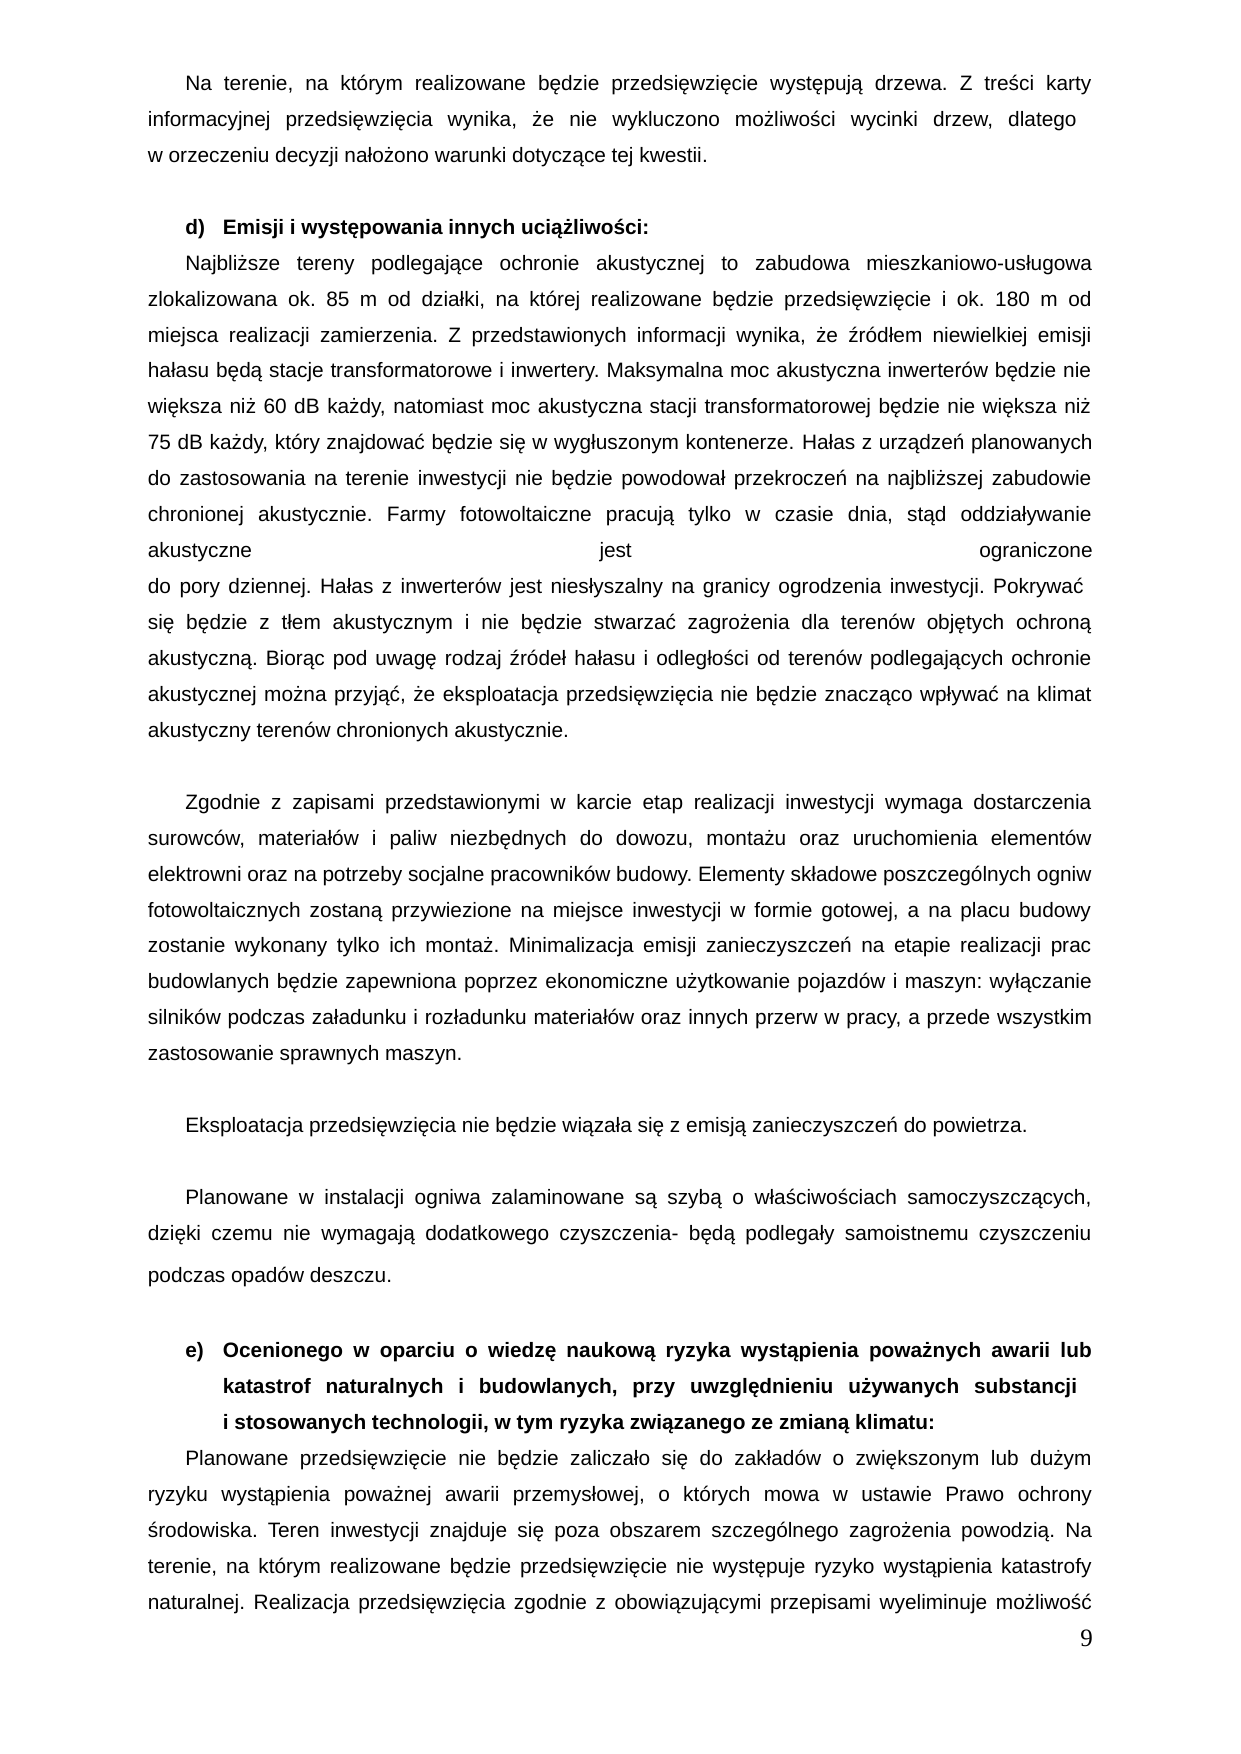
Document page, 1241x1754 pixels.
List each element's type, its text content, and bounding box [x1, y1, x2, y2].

text Na terenie, na którym realizowane będzie przedsięwzięcie występują drzewa. Z treści karty informacyjnej przedsięwzięcia wynika, że nie wykluczono możliwości wycinki drzew, dlatego w orzeczeniu decyzji nałożono warunki dotyczące tej kwestii. [148, 71, 1093, 167]
text Planowane w instalacji ogniwa zalaminowane są szybą o właściwościach samoczyszczących, dzięki czemu nie wymagają dodatkowego czyszczenia- będą podlegały samoistnemu czyszczeniu podczas opadów deszczu. [148, 1185, 1093, 1288]
text Najbliższe tereny podlegające ochronie akustycznej to zabudowa mieszkaniowo-usługowa zlokalizowana ok. 85 m od działki, na której realizowane będzie przedsięwzięcie i ok. 180 m od miejsca realizacji zamierzenia. Z przedstawionych informacji wynika, że źródłem niewielkiej emisji hałasu będą stacje transformatorowe i inwertery. Maksymalna moc akustyczna inwerterów będzie nie większa niż 60 dB każdy, natomiast moc akustyczna stacji transformatorowej będzie nie większa niż 75 dB każdy, który znajdować będzie się w wygłuszonym kontenerze. Hałas z urządzeń planowanych do zastosowania na terenie inwestycji nie będzie powodował przekroczeń na najbliższej zabudowie chronionej akustycznie. Farmy fotowoltaiczne pracują tylko w czasie dnia, stąd oddziaływanie akustyczne jest ograniczone do pory dziennej. Hałas z inwerterów jest niesłyszalny na granicy ogrodzenia inwestycji. Pokrywać się będzie z tłem akustycznym i nie będzie stwarzać zagrożenia dla terenów objętych ochroną akustyczną. Biorąc pod uwagę rodzaj źródeł hałasu i odległości od terenów podlegających ochronie akustycznej można przyjąć, że eksploatacja przedsięwzięcia nie będzie znacząco wpływać na klimat akustyczny terenów chronionych akustycznie. [148, 251, 1093, 742]
list Emisji i występowania innych uciążliwości: [185, 214, 1093, 238]
text Zgodnie z zapisami przedstawionymi w karcie etap realizacji inwestycji wymaga dostarczenia surowców, materiałów i paliw niezbędnych do dowozu, montażu oraz uruchomienia elementów elektrowni oraz na potrzeby socjalne pracowników budowy. Elementy składowe poszczególnych ogniw fotowoltaicznych zostaną przywiezione na miejsce inwestycji w formie gotowej, a na placu budowy zostanie wykonany tylko ich montaż. Minimalizacja emisji zanieczyszczeń na etapie realizacji prac budowlanych będzie zapewniona poprzez ekonomiczne użytkowanie pojazdów i maszyn: wyłączanie silników podczas załadunku i rozładunku materiałów oraz innych przerw w pracy, a przede wszystkim zastosowanie sprawnych maszyn. [148, 789, 1093, 1065]
text Planowane przedsięwzięcie nie będzie zaliczało się do zakładów o zwiększonym lub dużym ryzyku wystąpienia poważnej awarii przemysłowej, o których mowa w ustawie Prawo ochrony środowiska. Teren inwestycji znajduje się poza obszarem szczególnego zagrożenia powodzią. Na terenie, na którym realizowane będzie przedsięwzięcie nie występuje ryzyko wystąpienia katastrofy naturalnej. Realizacja przedsięwzięcia zgodnie z obowiązującymi przepisami wyeliminuje możliwość [148, 1446, 1093, 1614]
list Ocenionego w oparciu o wiedzę naukową ryzyka wystąpienia poważnych awarii lub katastrof naturalnych i budowlanych, przy uwzględnieniu używanych substancji i stosowanych technologii, w tym ryzyka związanego ze zmianą klimatu: [185, 1338, 1093, 1434]
text Eksploatacja przedsięwzięcia nie będzie wiązała się z emisją zanieczyszczeń do powietrza. [148, 1113, 1093, 1137]
